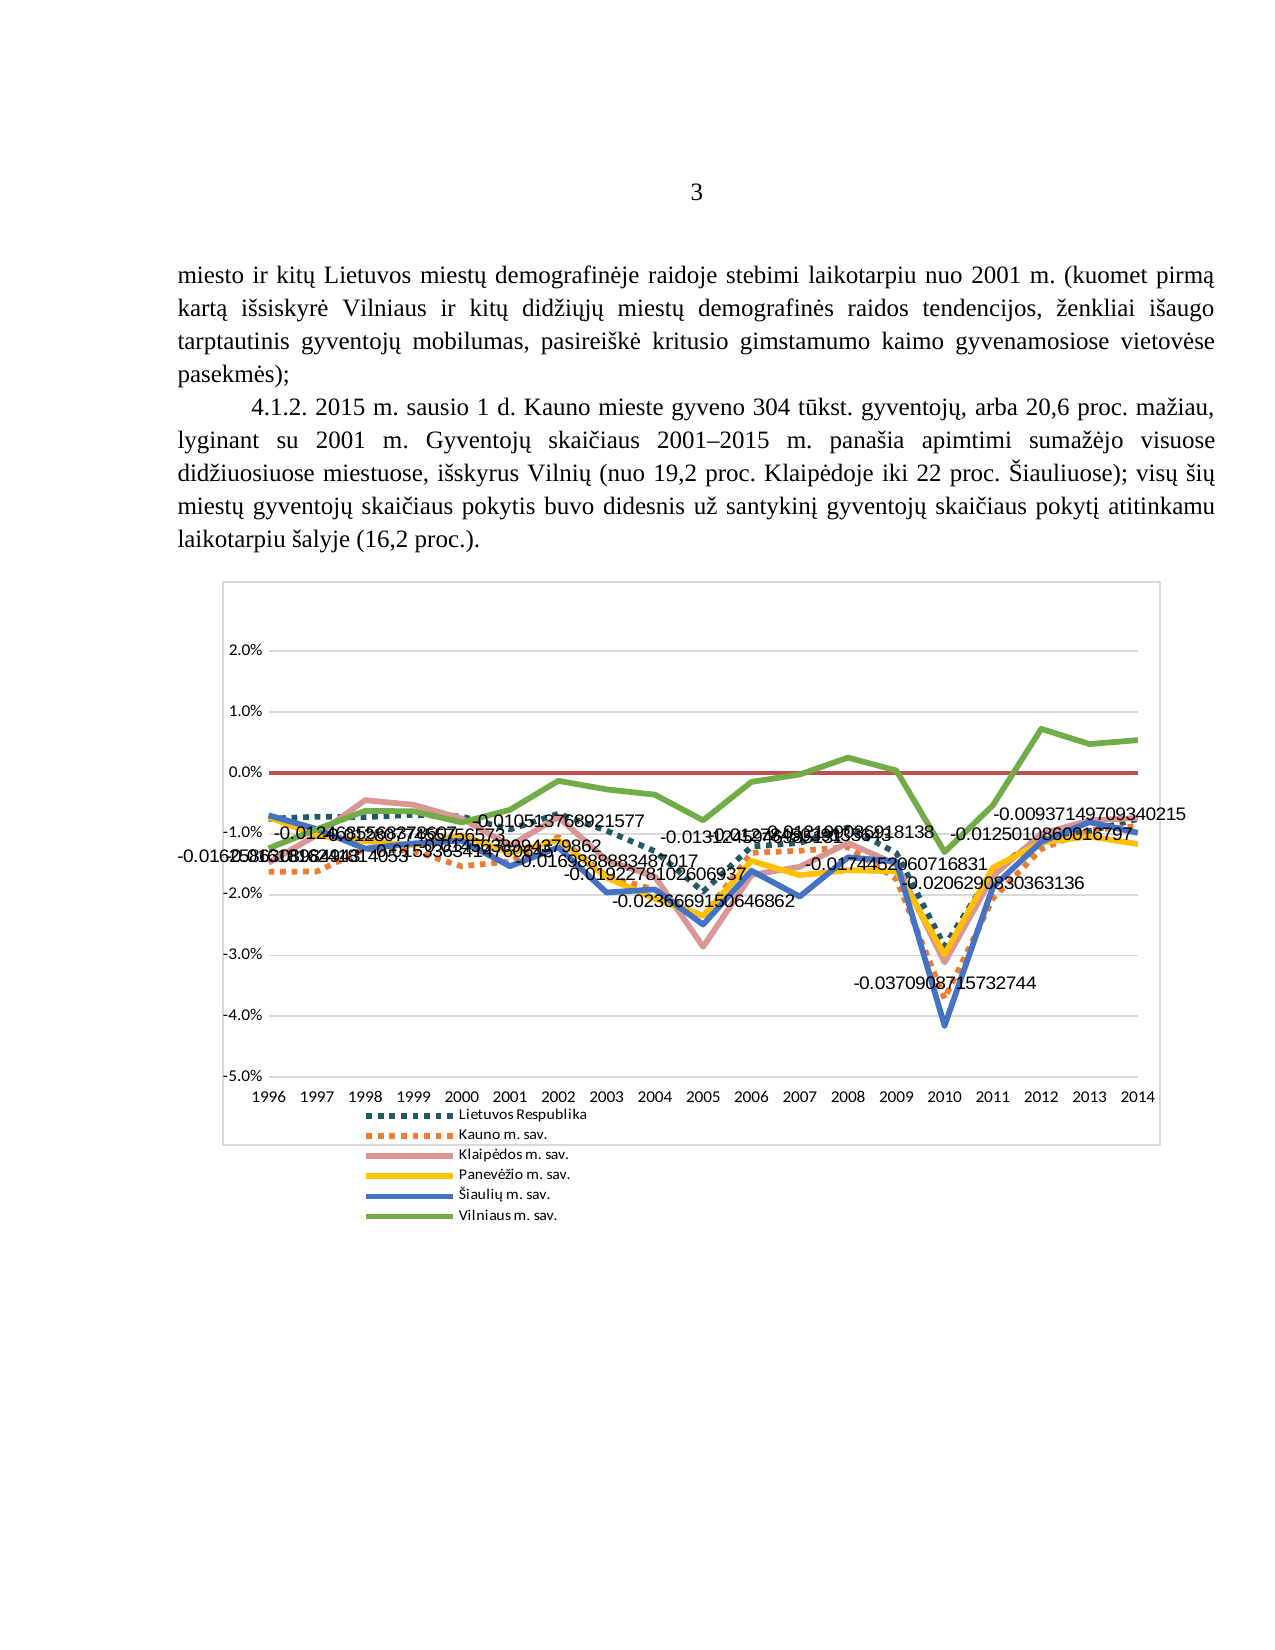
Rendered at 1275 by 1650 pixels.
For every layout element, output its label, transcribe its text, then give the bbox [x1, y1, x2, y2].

text miesto ir kitų Lietuvos miestų demografinėje raidoje stebimi laikotarpiu nuo 2001 m. (kuomet pirmą kartą išsiskyrė Vilniaus ir kitų didžiųjų miestų demografinės raidos tendencijos, ženkliai išaugo tarptautinis gyventojų mobilumas, pasireiškė kritusio gimstamumo kaimo gyvenamosiose vietovėse pasekmės); [177, 260, 1216, 387]
text 4.1.2. 2015 m. sausio 1 d. Kauno mieste gyveno 304 tūkst. gyventojų, arba 20,6 proc. mažiau, lyginant su 2001 m. Gyventojų skaičiaus 2001–2015 m. panašia apimtimi sumažėjo visuose didžiuosiuose miestuose, išskyrus Vilnių (nuo 19,2 proc. Klaipėdoje iki 22 proc. Šiauliuose); visų šių miestų gyventojų skaičiaus pokytis buvo didesnis už santykinį gyventojų skaičiaus pokytį atitinkamu laikotarpiu šalyje (16,2 proc.). [177, 392, 1216, 553]
